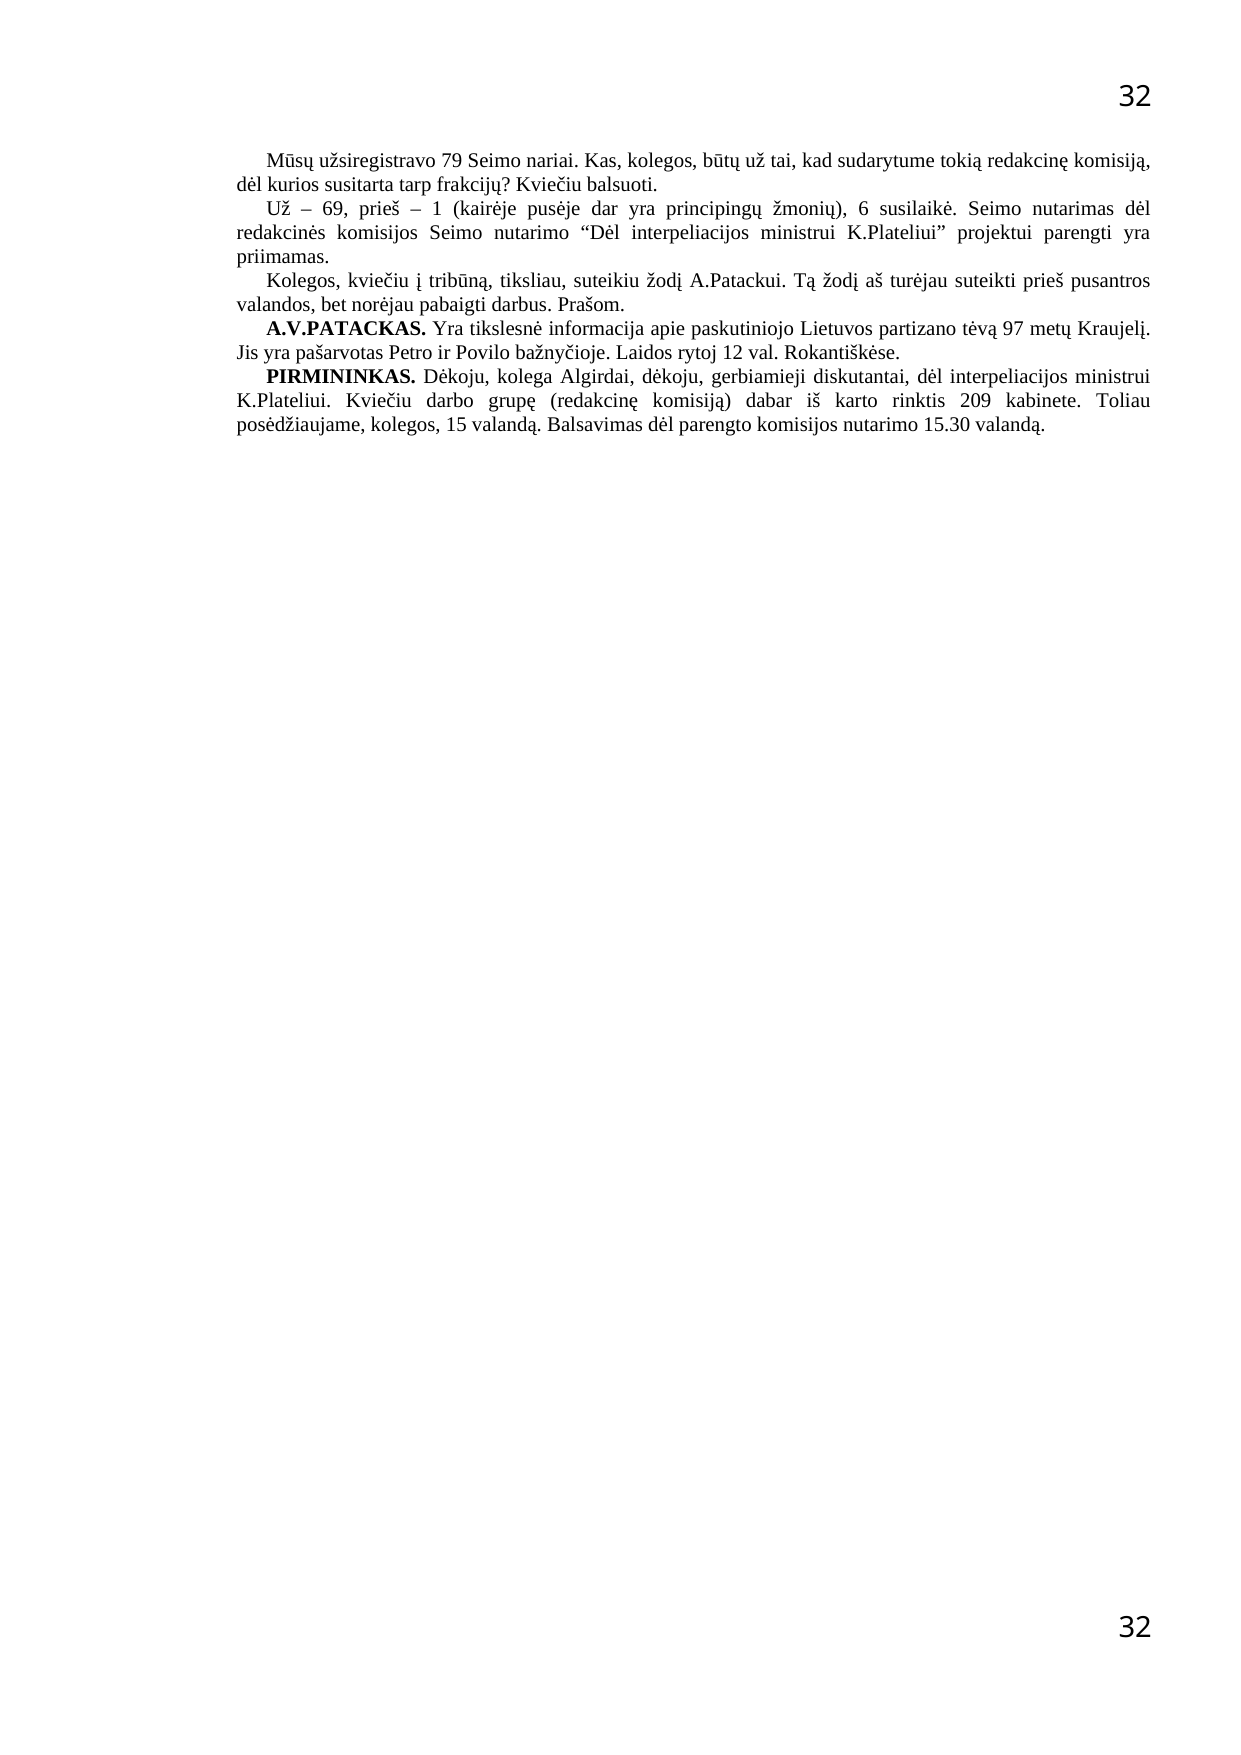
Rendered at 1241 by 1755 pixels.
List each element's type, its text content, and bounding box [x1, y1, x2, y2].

text Kolegos, kviečiu į tribūną, tiksliau, suteikiu žodį A.Patackui. Tą žodį aš turėjau suteikti prieš pusantros valandos, bet norėjau pabaigti darbus. Prašom. [236, 268, 1152, 316]
text Mūsų užsiregistravo 79 Seimo nariai. Kas, kolegos, būtų už tai, kad sudarytume tokią redakcinę komisiją, dėl kurios susitarta tarp frakcijų? Kviečiu balsuoti. [236, 148, 1152, 196]
text Už – 69, prieš – 1 (kairėje pusėje dar yra principingų žmonių), 6 susilaikė. Seimo nutarimas dėl redakcinės komisijos Seimo nutarimo “Dėl interpeliacijos ministrui K.Plateliui” projektui parengti yra priimamas. [236, 196, 1152, 268]
text PIRMININKAS. Dėkoju, kolega Algirdai, dėkoju, gerbiamieji diskutantai, dėl interpeliacijos ministrui K.Plateliui. Kviečiu darbo grupę (redakcinę komisiją) dabar iš karto rinktis 209 kabinete. Toliau posėdžiaujame, kolegos, 15 valandą. Balsavimas dėl parengto komisijos nutarimo 15.30 valandą. [236, 364, 1152, 436]
text A.V.PATACKAS. Yra tikslesnė informacija apie paskutiniojo Lietuvos partizano tėvą 97 metų Kraujelį. Jis yra pašarvotas Petro ir Povilo bažnyčioje. Laidos rytoj 12 val. Rokantiškėse. [236, 316, 1152, 364]
